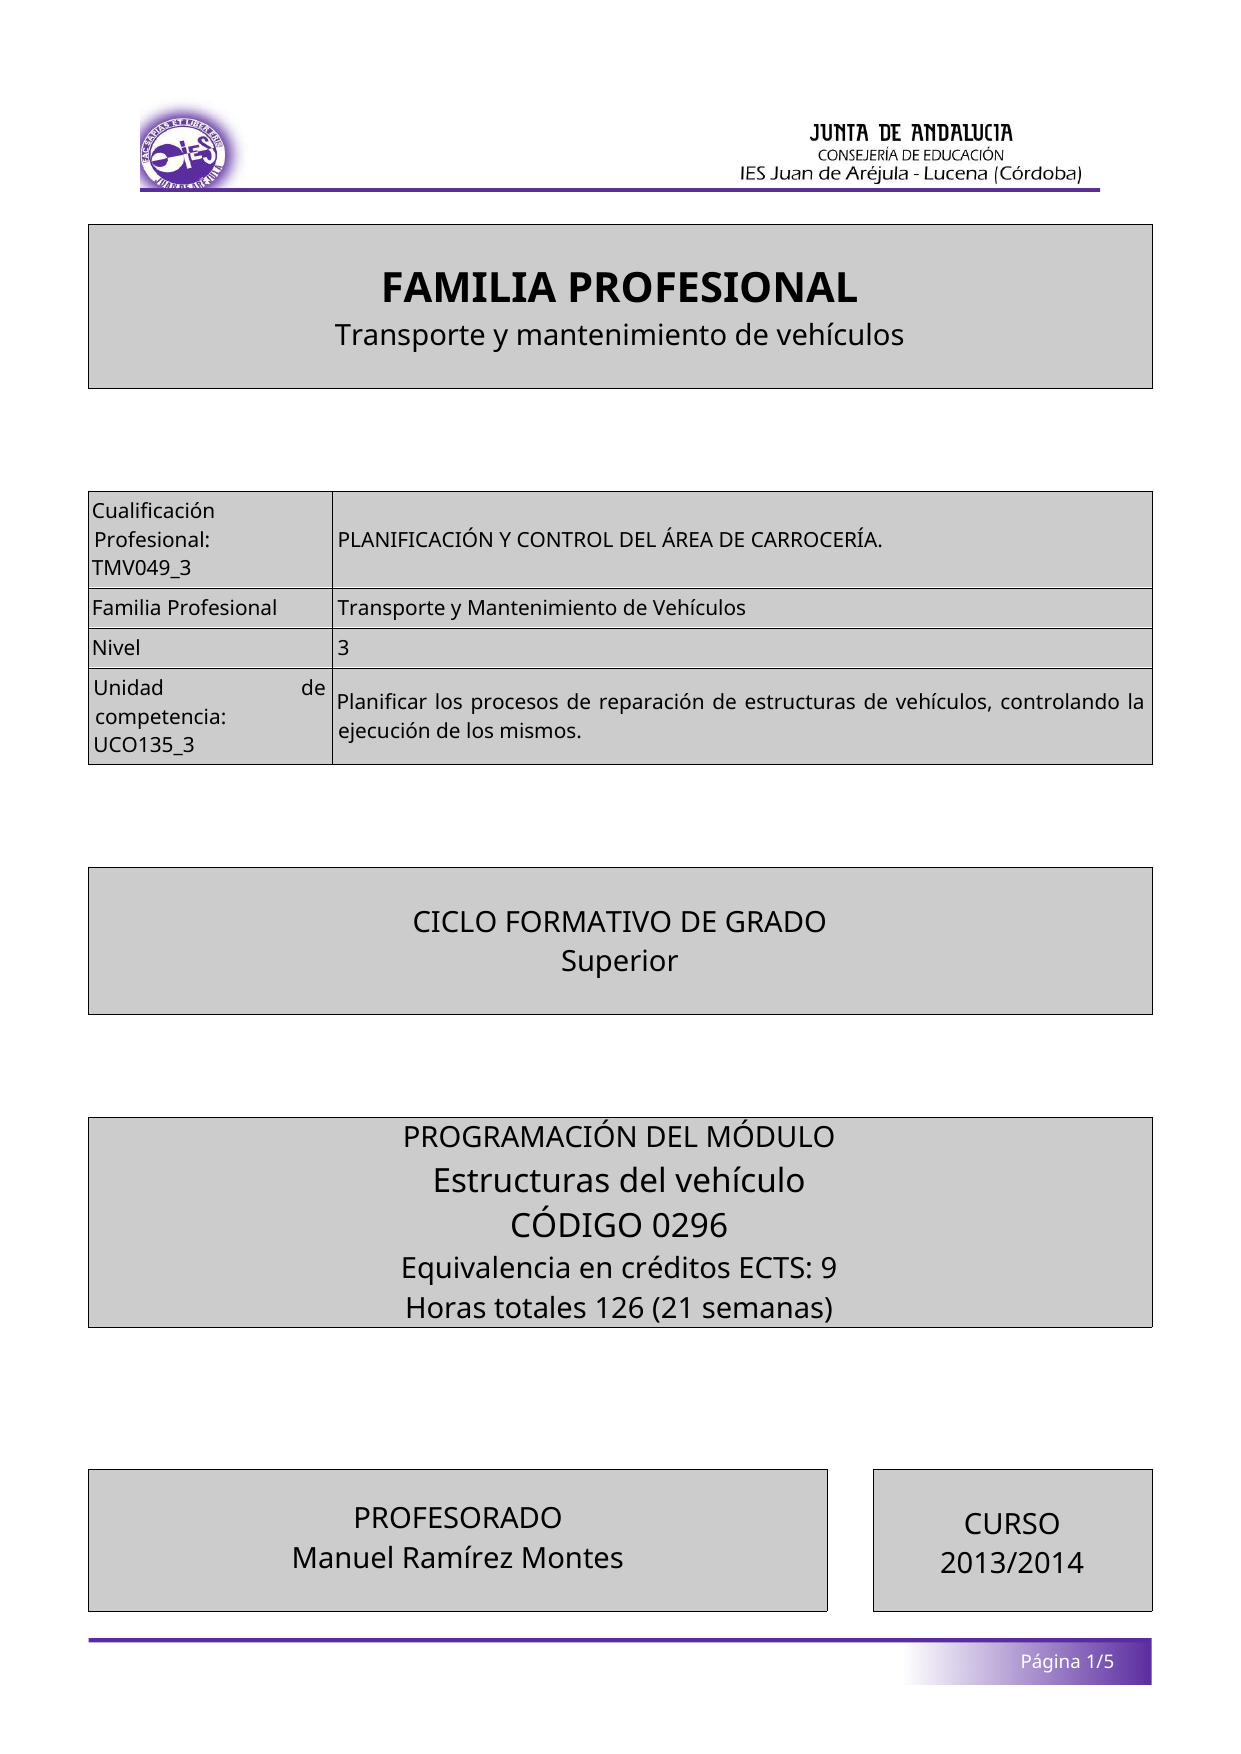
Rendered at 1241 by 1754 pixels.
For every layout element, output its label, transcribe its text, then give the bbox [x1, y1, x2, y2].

table_header CICLO FORMATIVO DE GRADO Superior [89, 868, 1152, 1014]
table_header Cualificación Profesional: TMV049_3 [89, 492, 332, 587]
table_cell Familia Profesional [89, 589, 332, 627]
picture [88, 1638, 1152, 1685]
table_cell Nivel [89, 629, 332, 667]
table_header PLANIFICACIÓN Y CONTROL DEL ÁREA DE CARROCERÍA. [333, 492, 1152, 587]
table_cell Transporte y Mantenimiento de Vehículos [333, 589, 1152, 627]
picture [140, 97, 1101, 192]
table_header CURSO 2013/2014 [874, 1470, 1152, 1611]
table_cell 3 [333, 629, 1152, 667]
table_header [828, 1469, 873, 1611]
table_header PROFESORADO Manuel Ramírez Montes [89, 1470, 827, 1611]
table_header PROGRAMACIÓN DEL MÓDULO Estructuras del vehículo CÓDIGO 0296 Equivalencia en créditos ECTS: 9 Horas totales 126 (21 semanas) [89, 1118, 1152, 1327]
table_cell Planificar los procesos de reparación de estructuras de vehículos, controlando la ejecu­ción de los mismos. [333, 669, 1152, 764]
table_cell Unidad de competencia: UCO135_3 [89, 669, 332, 764]
table_header FAMILIA PROFESIONAL Transporte y mantenimiento de vehículos [89, 225, 1152, 388]
